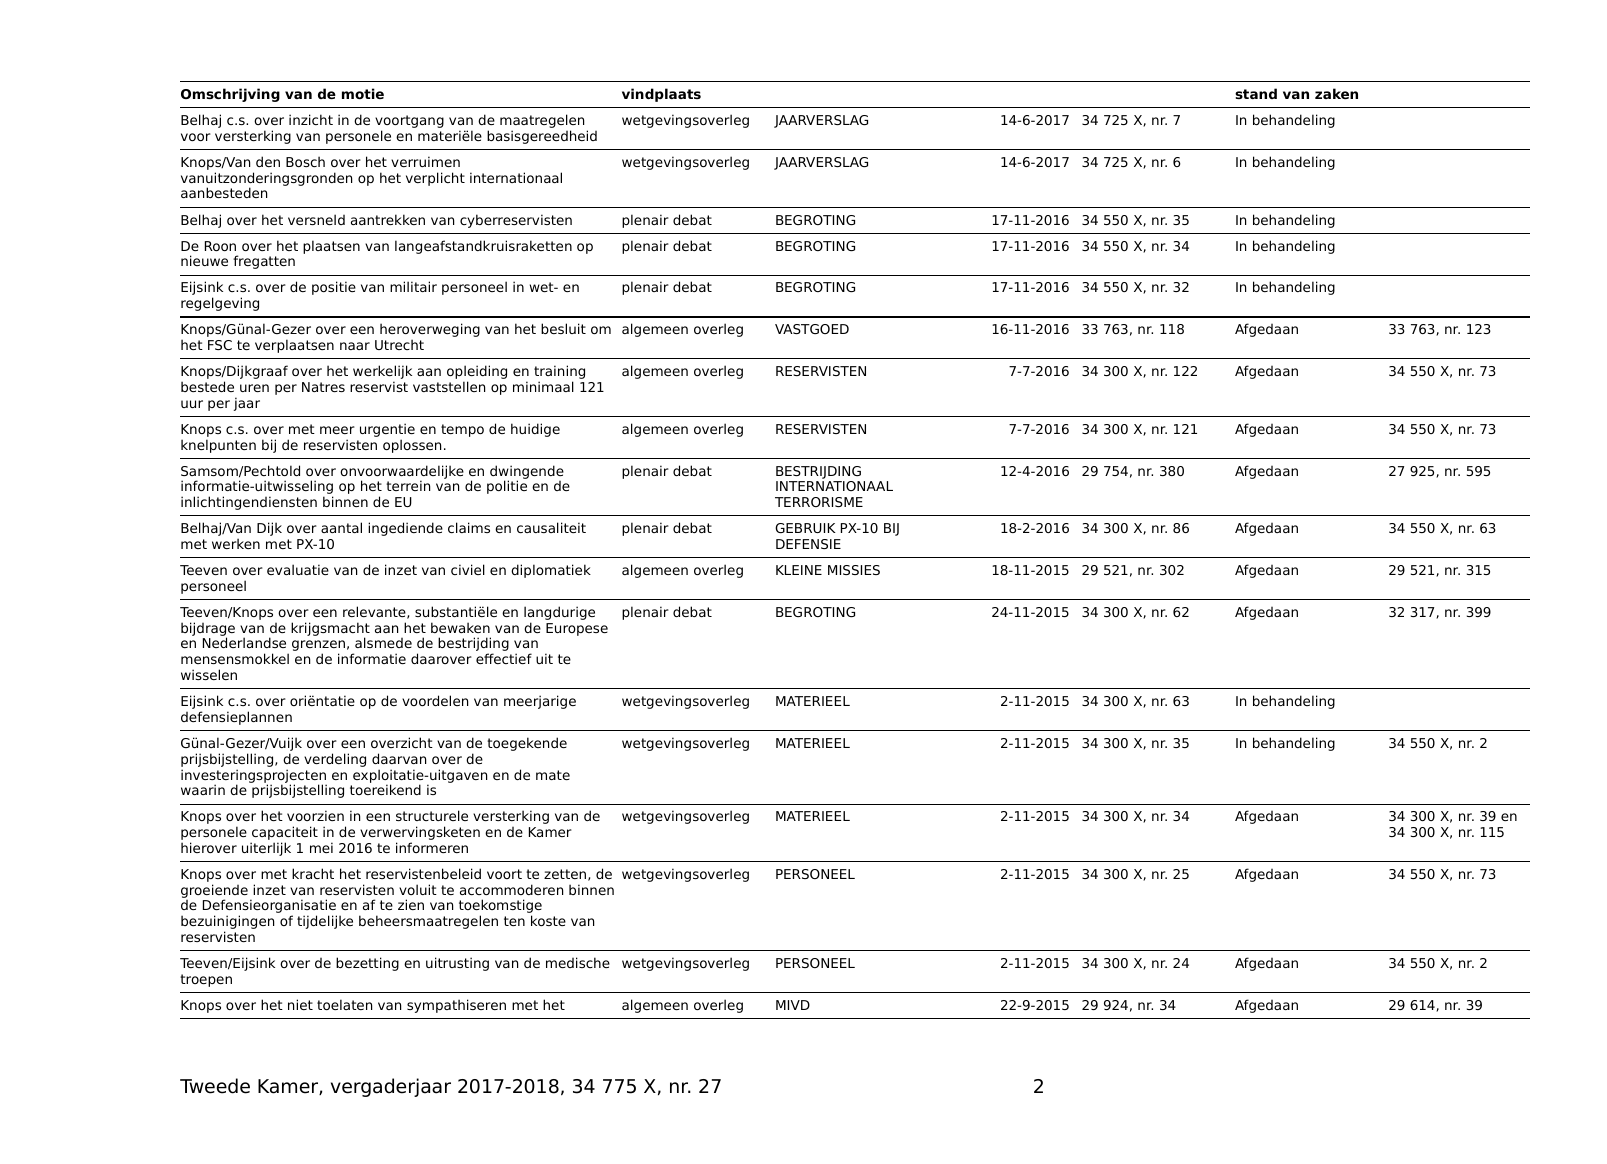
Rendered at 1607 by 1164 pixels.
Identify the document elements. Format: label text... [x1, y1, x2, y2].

table_cell 34 550 X, nr. 2 [1382, 731, 1529, 803]
table_cell algemeen overleg [616, 558, 769, 599]
table_cell Afgedaan [1229, 516, 1382, 557]
table_cell 29 614, nr. 39 [1382, 993, 1529, 1018]
table_cell In behandeling [1229, 208, 1382, 233]
table_cell Eijsink c.s. over oriëntatie op de voordelen van meerjarige defensieplannen [180, 689, 616, 730]
table_cell 34 550 X, nr. 32 [1076, 276, 1229, 316]
table_cell 18-11-2015 [922, 558, 1076, 599]
table_cell [1382, 150, 1529, 207]
table_cell Eijsink c.s. over de positie van militair personeel in wet- en regelgeving [180, 276, 616, 316]
table_cell [1382, 208, 1529, 233]
table_cell 32 317, nr. 399 [1382, 600, 1529, 688]
table_cell 17-11-2016 [922, 276, 1076, 316]
table_cell In behandeling [1229, 108, 1382, 149]
table_cell 34 300 X, nr. 121 [1076, 417, 1229, 458]
table_cell In behandeling [1229, 689, 1382, 730]
table_cell RESERVISTEN [769, 359, 922, 416]
table_cell wetgevingsoverleg [616, 805, 769, 861]
table_cell 7-7-2016 [922, 359, 1076, 416]
table_cell BEGROTING [769, 234, 922, 274]
table_cell In behandeling [1229, 150, 1382, 207]
table_cell BESTRIJDING INTERNATIONAAL TERRORISME [769, 459, 922, 515]
table_cell 34 550 X, nr. 63 [1382, 516, 1529, 557]
table_cell 34 300 X, nr. 34 [1076, 805, 1229, 861]
table_cell 34 300 X, nr. 35 [1076, 731, 1229, 803]
table_cell algemeen overleg [616, 359, 769, 416]
table_cell 12-4-2016 [922, 459, 1076, 515]
table_cell In behandeling [1229, 234, 1382, 274]
table_cell 17-11-2016 [922, 208, 1076, 233]
table_cell Afgedaan [1229, 359, 1382, 416]
table_cell Teeven/Eijsink over de bezetting en uitrusting van de medische troepen [180, 951, 616, 992]
table_cell Afgedaan [1229, 459, 1382, 515]
table_cell 14-6-2017 [922, 108, 1076, 149]
table_cell Afgedaan [1229, 417, 1382, 458]
table_cell 2-11-2015 [922, 805, 1076, 861]
table_cell [1382, 276, 1529, 316]
table_cell Knops over met kracht het reservistenbeleid voort te zetten, de groeiende inzet van reservisten voluit te accommoderen binnen de Defensieorganisatie en af te zien van toekomstige bezuinigingen of tijdelijke beheersmaatregelen ten koste van reservisten [180, 862, 616, 950]
table_cell MATERIEEL [769, 689, 922, 730]
table_cell wetgevingsoverleg [616, 689, 769, 730]
table_cell 33 763, nr. 123 [1382, 318, 1529, 358]
table_header vindplaats [616, 82, 1229, 107]
table_cell Günal-Gezer/Vuijk over een overzicht van de toegekende prijsbijstelling, de verdeling daarvan over de investeringsprojecten en exploitatie-uitgaven en de mate waarin de prijsbijstelling toereikend is [180, 731, 616, 803]
table_cell wetgevingsoverleg [616, 150, 769, 207]
table_cell 29 924, nr. 34 [1076, 993, 1229, 1018]
table_header stand van zaken [1229, 82, 1529, 107]
table_cell 29 754, nr. 380 [1076, 459, 1229, 515]
table_cell algemeen overleg [616, 318, 769, 358]
table_cell 2-11-2015 [922, 689, 1076, 730]
table_cell Knops/Dijkgraaf over het werkelijk aan opleiding en training bestede uren per Natres reservist vaststellen op minimaal 121 uur per jaar [180, 359, 616, 416]
table_cell Afgedaan [1229, 600, 1382, 688]
table_cell 7-7-2016 [922, 417, 1076, 458]
table_cell 2-11-2015 [922, 731, 1076, 803]
table_cell wetgevingsoverleg [616, 951, 769, 992]
table_cell plenair debat [616, 208, 769, 233]
table_cell VASTGOED [769, 318, 922, 358]
table_cell Knops over het voorzien in een structurele versterking van de personele capaciteit in de verwervingsketen en de Kamer hierover uiterlijk 1 mei 2016 te informeren [180, 805, 616, 861]
table_cell 2-11-2015 [922, 862, 1076, 950]
table_cell 34 300 X, nr. 25 [1076, 862, 1229, 950]
table_cell 24-11-2015 [922, 600, 1076, 688]
table_cell 34 550 X, nr. 73 [1382, 359, 1529, 416]
table_cell 29 521, nr. 302 [1076, 558, 1229, 599]
table_cell Knops over het niet toelaten van sympathiseren met het [180, 993, 616, 1018]
table_cell JAARVERSLAG [769, 150, 922, 207]
table_header Omschrijving van de motie [180, 82, 616, 107]
table_cell Teeven/Knops over een relevante, substantiële en langdurige bijdrage van de krijgsmacht aan het bewaken van de Europese en Nederlandse grenzen, alsmede de bestrijding van mensensmokkel en de informatie daarover effectief uit te wisselen [180, 600, 616, 688]
table_cell Afgedaan [1229, 993, 1382, 1018]
table_cell Samsom/Pechtold over onvoorwaardelijke en dwingende informatie-uitwisseling op het terrein van de politie en de inlichtingendiensten binnen de EU [180, 459, 616, 515]
table_cell MIVD [769, 993, 922, 1018]
table_cell PERSONEEL [769, 862, 922, 950]
table_cell 18-2-2016 [922, 516, 1076, 557]
table_cell 34 725 X, nr. 6 [1076, 150, 1229, 207]
table_cell 33 763, nr. 118 [1076, 318, 1229, 358]
table_cell Belhaj c.s. over inzicht in de voortgang van de maatregelen voor versterking van personele en materiële basisgereedheid [180, 108, 616, 149]
table_cell JAARVERSLAG [769, 108, 922, 149]
table_cell GEBRUIK PX-10 BIJ DEFENSIE [769, 516, 922, 557]
table_cell algemeen overleg [616, 993, 769, 1018]
table_cell 34 300 X, nr. 63 [1076, 689, 1229, 730]
table_cell 34 550 X, nr. 2 [1382, 951, 1529, 992]
table_cell Afgedaan [1229, 805, 1382, 861]
table_cell PERSONEEL [769, 951, 922, 992]
table_cell 34 550 X, nr. 34 [1076, 234, 1229, 274]
table_cell 34 725 X, nr. 7 [1076, 108, 1229, 149]
table_cell 29 521, nr. 315 [1382, 558, 1529, 599]
table_cell 34 300 X, nr. 24 [1076, 951, 1229, 992]
table_cell 17-11-2016 [922, 234, 1076, 274]
table_cell Afgedaan [1229, 318, 1382, 358]
table_cell plenair debat [616, 234, 769, 274]
table_cell 34 550 X, nr. 73 [1382, 417, 1529, 458]
table_cell 2-11-2015 [922, 951, 1076, 992]
table_cell 22-9-2015 [922, 993, 1076, 1018]
table_cell wetgevingsoverleg [616, 108, 769, 149]
table_cell algemeen overleg [616, 417, 769, 458]
table_cell Afgedaan [1229, 558, 1382, 599]
table_cell De Roon over het plaatsen van langeafstandkruisraketten op nieuwe fregatten [180, 234, 616, 274]
table_cell plenair debat [616, 516, 769, 557]
table_cell plenair debat [616, 276, 769, 316]
table_cell BEGROTING [769, 208, 922, 233]
table_cell Knops/Van den Bosch over het verruimen vanuitzonderingsgronden op het verplicht internationaal aanbesteden [180, 150, 616, 207]
table_cell wetgevingsoverleg [616, 862, 769, 950]
table_cell 34 300 X, nr. 62 [1076, 600, 1229, 688]
table_cell [1382, 689, 1529, 730]
table_cell 34 550 X, nr. 35 [1076, 208, 1229, 233]
table_cell BEGROTING [769, 276, 922, 316]
table_cell Knops/Günal-Gezer over een heroverweging van het besluit om het FSC te verplaatsen naar Utrecht [180, 318, 616, 358]
table_cell wetgevingsoverleg [616, 731, 769, 803]
table_cell [1382, 108, 1529, 149]
table_cell KLEINE MISSIES [769, 558, 922, 599]
table_cell plenair debat [616, 600, 769, 688]
table_cell Belhaj/Van Dijk over aantal ingediende claims en causaliteit met werken met PX-10 [180, 516, 616, 557]
table_cell [1382, 234, 1529, 274]
table_cell 34 300 X, nr. 122 [1076, 359, 1229, 416]
table_cell MATERIEEL [769, 731, 922, 803]
table_cell Belhaj over het versneld aantrekken van cyberreservisten [180, 208, 616, 233]
table_cell 34 300 X, nr. 86 [1076, 516, 1229, 557]
table_cell 34 300 X, nr. 39 en 34 300 X, nr. 115 [1382, 805, 1529, 861]
table_cell In behandeling [1229, 276, 1382, 316]
table_cell Knops c.s. over met meer urgentie en tempo de huidige knelpunten bij de reservisten oplossen. [180, 417, 616, 458]
table_cell In behandeling [1229, 731, 1382, 803]
table_cell BEGROTING [769, 600, 922, 688]
table_cell Afgedaan [1229, 862, 1382, 950]
table_cell Teeven over evaluatie van de inzet van civiel en diplomatiek personeel [180, 558, 616, 599]
table_cell 34 550 X, nr. 73 [1382, 862, 1529, 950]
table_cell MATERIEEL [769, 805, 922, 861]
table_cell Afgedaan [1229, 951, 1382, 992]
table_cell plenair debat [616, 459, 769, 515]
table_cell RESERVISTEN [769, 417, 922, 458]
table_cell 16-11-2016 [922, 318, 1076, 358]
table_cell 14-6-2017 [922, 150, 1076, 207]
table_cell 27 925, nr. 595 [1382, 459, 1529, 515]
